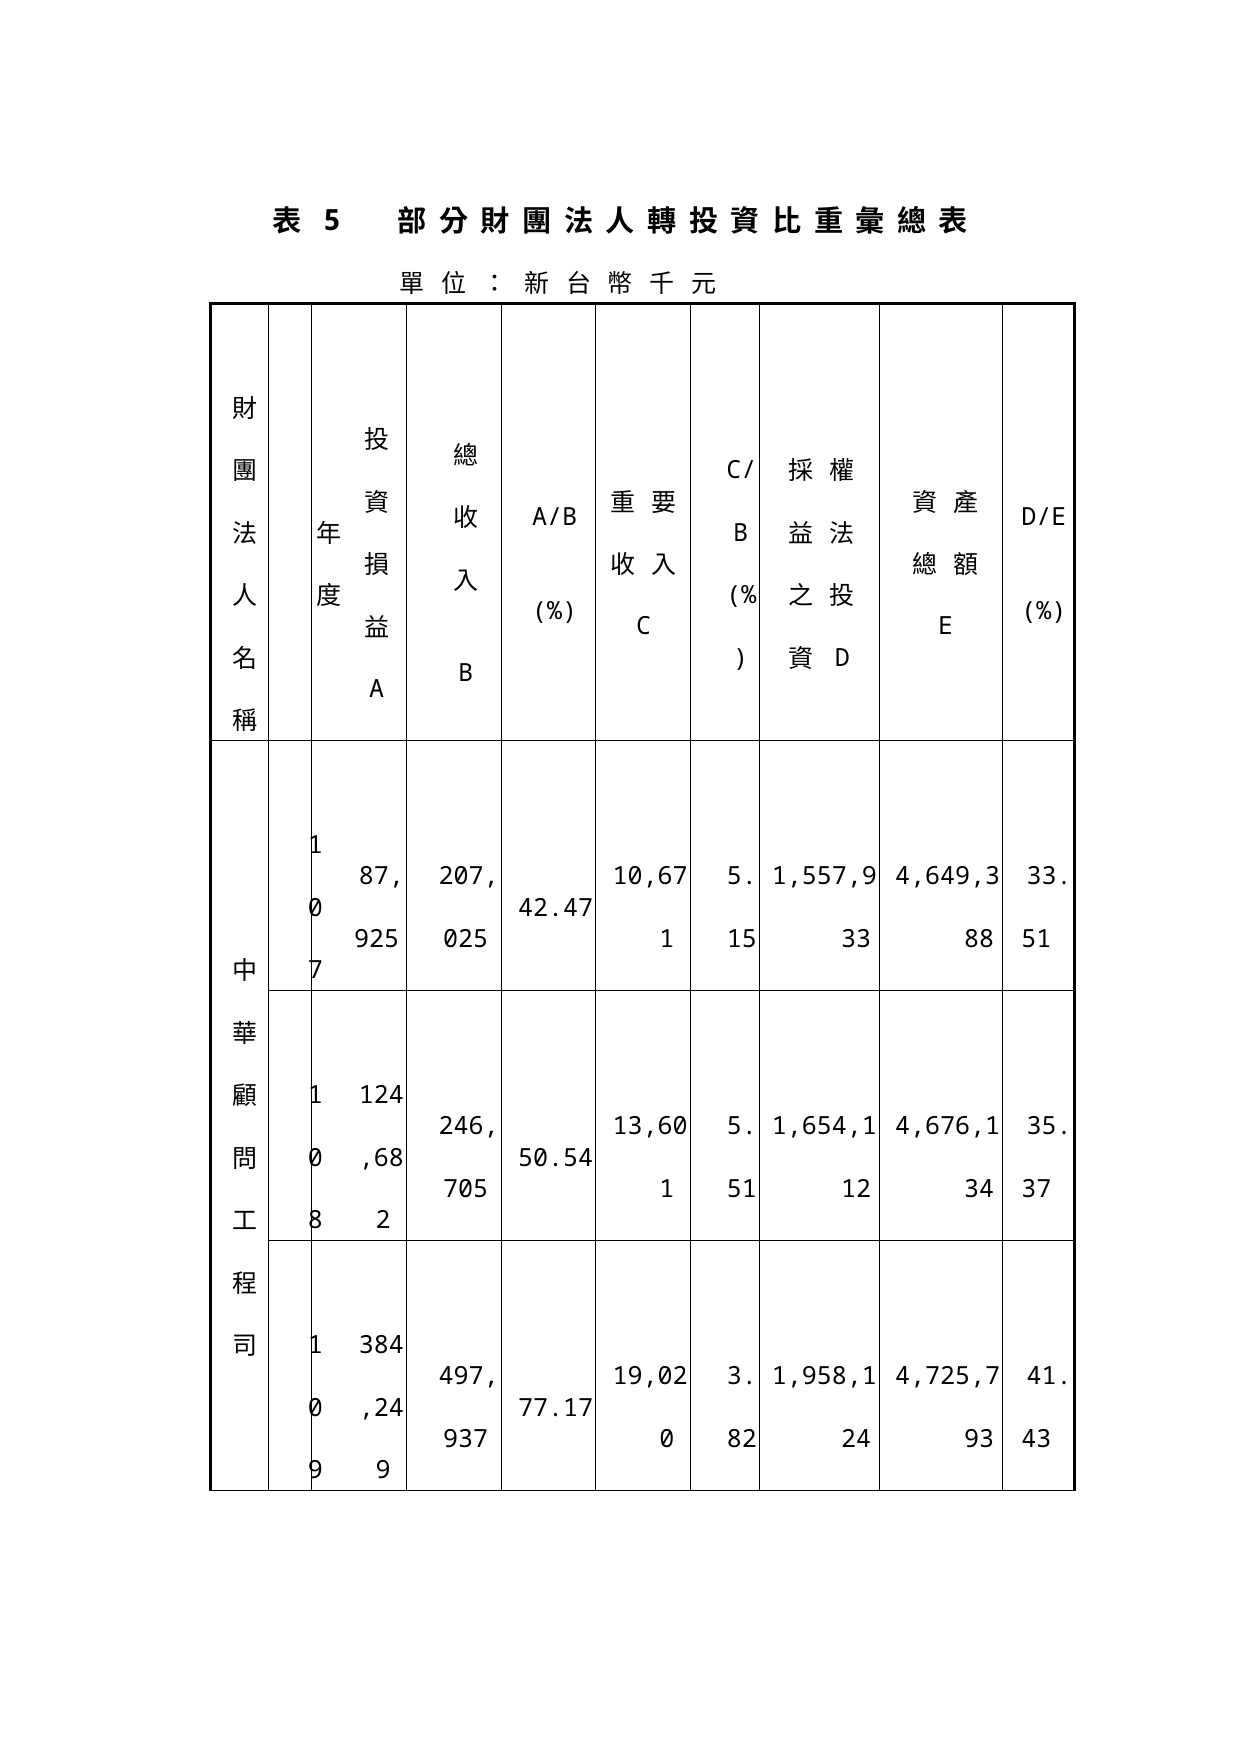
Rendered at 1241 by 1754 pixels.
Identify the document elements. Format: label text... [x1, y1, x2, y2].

table_cell 384,249 [312, 1241, 406, 1490]
table_cell 35.37 [1003, 991, 1073, 1240]
table_cell 10,671 [596, 741, 690, 990]
table_header 總收入 B [407, 305, 501, 740]
table_header 投資損益A [312, 305, 406, 740]
table_header 採權益法之投資D [760, 305, 879, 740]
table_cell 19,020 [596, 1241, 690, 1490]
table_cell 13,601 [596, 991, 690, 1240]
table_cell 1,654,112 [760, 991, 879, 1240]
table_cell 124,682 [312, 991, 406, 1240]
table_cell 4,725,793 [880, 1241, 1002, 1490]
table_cell 77.17 [502, 1241, 595, 1490]
table_header 資產總額 E [880, 305, 1002, 740]
table_cell 1,958,124 [760, 1241, 879, 1490]
table_cell 4,676,134 [880, 991, 1002, 1240]
table_cell 87,925 [312, 741, 406, 990]
table_cell 5.15 [691, 741, 759, 990]
table_cell 108 [269, 991, 311, 1240]
table_cell 中華顧問工程司 [212, 741, 268, 1490]
text 表5 部分財團法人轉投資比重彙總表 單位：新台幣千元 [183, 177, 1058, 302]
table_cell 107 [269, 741, 311, 990]
table_cell 109 [269, 1241, 311, 1490]
table_cell 50.54 [502, 991, 595, 1240]
table_cell 497,937 [407, 1241, 501, 1490]
table_header C/B (%) [691, 305, 759, 740]
table_header D/E (%) [1003, 305, 1073, 740]
table_header 重要收入C [596, 305, 690, 740]
table_cell 4,649,388 [880, 741, 1002, 990]
table_cell 3.82 [691, 1241, 759, 1490]
table_cell 246,705 [407, 991, 501, 1240]
table_header 財團法人名稱 [212, 305, 268, 740]
table_cell 33.51 [1003, 741, 1073, 990]
table_cell 42.47 [502, 741, 595, 990]
table_header 年度 [269, 305, 311, 740]
table_cell 5.51 [691, 991, 759, 1240]
table_cell 207,025 [407, 741, 501, 990]
table_header A/B (%) [502, 305, 595, 740]
table_cell 1,557,933 [760, 741, 879, 990]
table_cell 41.43 [1003, 1241, 1073, 1490]
